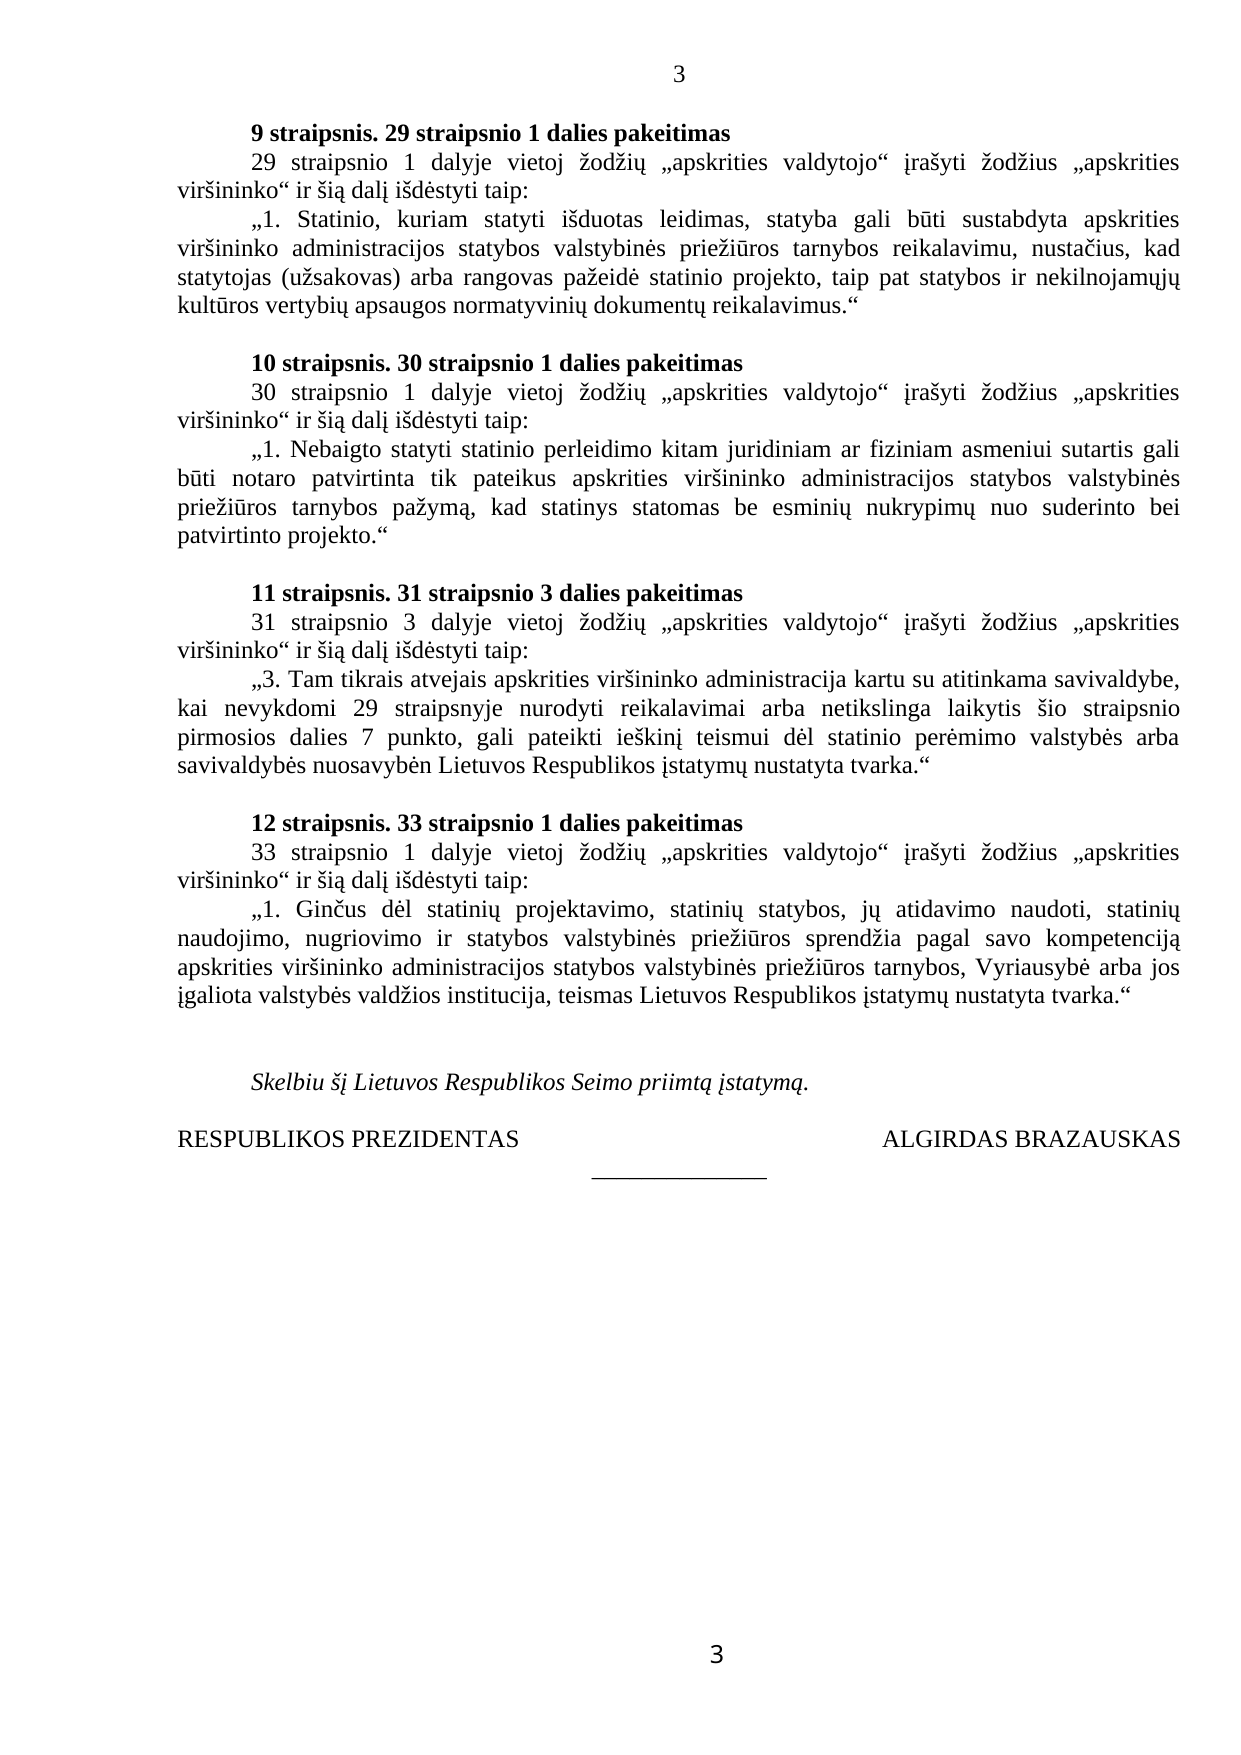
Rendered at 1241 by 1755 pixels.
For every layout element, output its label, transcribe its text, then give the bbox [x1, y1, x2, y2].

text 10 straipsnis. 30 straipsnio 1 dalies pakeitimas [177, 348, 1181, 377]
text RESPUBLIKOS PREZIDENTAS ALGIRDAS BRAZAUSKAS [177, 1124, 1181, 1153]
text Skelbiu šį Lietuvos Respublikos Seimo priimtą įstatymą. [177, 1067, 1181, 1096]
text 29 straipsnio 1 dalyje vietoj žodžių „apskrities valdytojo“ įrašyti žodžius „apskrities viršininko“ ir šią dalį išdėstyti taip: [177, 147, 1181, 204]
text 12 straipsnis. 33 straipsnio 1 dalies pakeitimas [177, 808, 1181, 837]
text 31 straipsnio 3 dalyje vietoj žodžių „apskrities valdytojo“ įrašyti žodžius „apskrities viršininko“ ir šią dalį išdėstyti taip: [177, 607, 1181, 664]
text „1. Statinio, kuriam statyti išduotas leidimas, statyba gali būti sustabdyta apskrities viršininko administracijos statybos valstybinės priežiūros tarnybos reikalavimu, nustačius, kad statytojas (užsakovas) arba rangovas pažeidė statinio projekto, taip pat statybos ir nekilnojamųjų kultūros vertybių apsaugos normatyvinių dokumentų reikalavimus.“ [177, 204, 1181, 319]
text 33 straipsnio 1 dalyje vietoj žodžių „apskrities valdytojo“ įrašyti žodžius „apskrities viršininko“ ir šią dalį išdėstyti taip: [177, 837, 1181, 894]
text 11 straipsnis. 31 straipsnio 3 dalies pakeitimas [177, 578, 1181, 607]
text „1. Nebaigto statyti statinio perleidimo kitam juridiniam ar fiziniam asmeniui sutartis gali būti notaro patvirtinta tik pateikus apskrities viršininko administracijos statybos valstybinės priežiūros tarnybos pažymą, kad statinys statomas be esminių nukrypimų nuo suderinto bei patvirtinto projekto.“ [177, 434, 1181, 549]
text 30 straipsnio 1 dalyje vietoj žodžių „apskrities valdytojo“ įrašyti žodžius „apskrities viršininko“ ir šią dalį išdėstyti taip: [177, 377, 1181, 434]
text 9 straipsnis. 29 straipsnio 1 dalies pakeitimas [177, 118, 1181, 147]
text „1. Ginčus dėl statinių projektavimo, statinių statybos, jų atidavimo naudoti, statinių naudojimo, nugriovimo ir statybos valstybinės priežiūros sprendžia pagal savo kompetenciją apskrities viršininko administracijos statybos valstybinės priežiūros tarnybos, Vyriausybė arba jos įgaliota valstybės valdžios institucija, teismas Lietuvos Respublikos įstatymų nustatyta tvarka.“ [177, 894, 1181, 1009]
text ______________ [177, 1153, 1181, 1182]
text „3. Tam tikrais atvejais apskrities viršininko administracija kartu su atitinkama savivaldybe, kai nevykdomi 29 straipsnyje nurodyti reikalavimai arba netikslinga laikytis šio straipsnio pirmosios dalies 7 punkto, gali pateikti ieškinį teismui dėl statinio perėmimo valstybės arba savivaldybės nuosavybėn Lietuvos Respublikos įstatymų nustatyta tvarka.“ [177, 664, 1181, 779]
